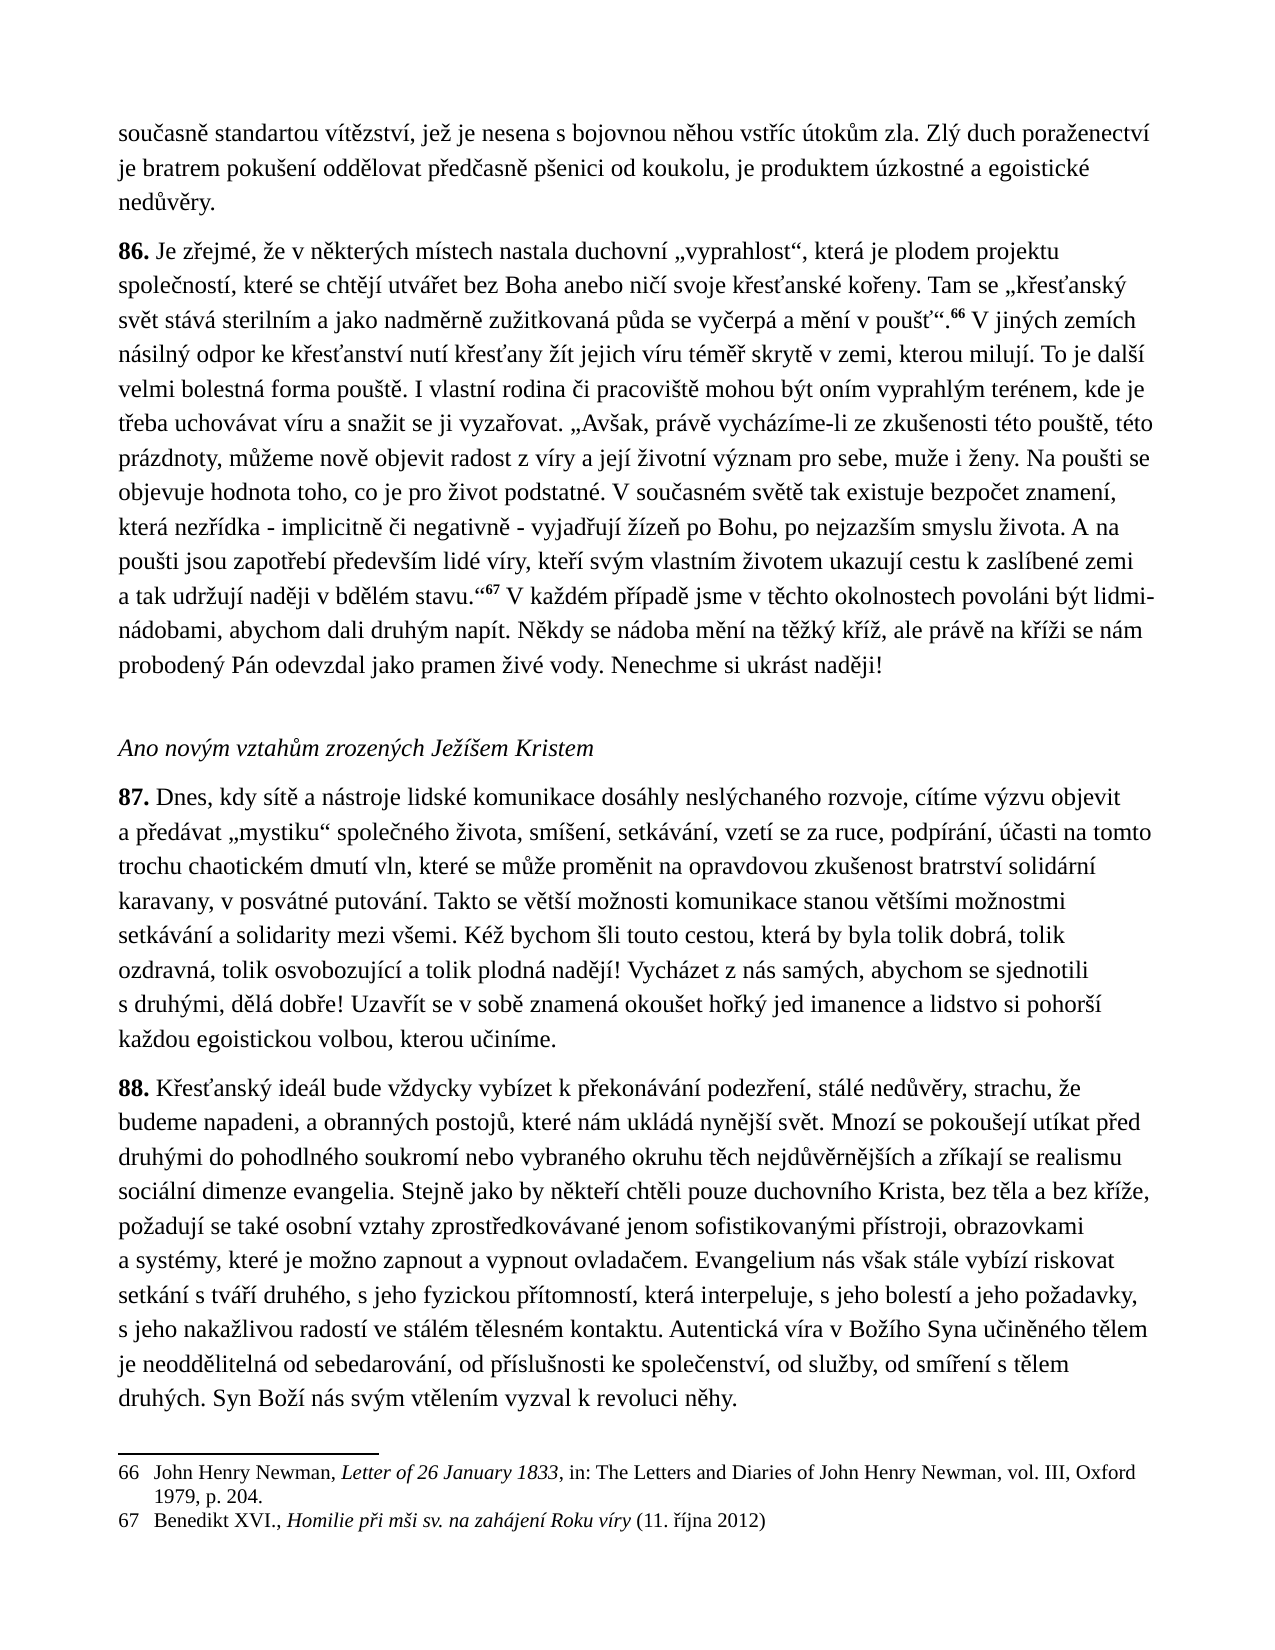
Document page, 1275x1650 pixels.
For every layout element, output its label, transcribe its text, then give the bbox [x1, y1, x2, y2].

text 88. Křesťanský ideál bude vždycky vybízet k překonávání podezření, stálé nedůvěry, strachu, že budeme napadeni, a obranných postojů, které nám ukládá nynější svět. Mnozí se pokoušejí utíkat před druhými do pohodlného soukromí nebo vybraného okruhu těch nejdůvěrnějších a zříkají se realismu sociální dimenze evangelia. Stejně jako by někteří chtěli pouze duchovního Krista, bez těla a bez kříže, požadují se také osobní vztahy zprostředkovávané jenom sofistikovanými přístroji, obrazovkami a systémy, které je možno zapnout a vypnout ovladačem. Evangelium nás však stále vybízí riskovat setkání s tváří druhého, s jeho fyzickou přítomností, která interpeluje, s jeho bolestí a jeho požadavky, s jeho nakažlivou radostí ve stálém tělesném kontaktu. Autentická víra v Božího Syna učiněného tělem je neoddělitelná od sebedarování, od příslušnosti ke společenství, od služby, od smíření s tělem druhých. Syn Boží nás svým vtělením vyzval k revoluci něhy. [118, 1073, 1157, 1412]
text současně standartou vítězství, jež je nesena s bojovnou něhou vstříc útokům zla. Zlý duch poraženectví je bratrem pokušení oddělovat předčasně pšenici od koukolu, je produktem úzkostné a egoistické nedůvěry. [118, 118, 1157, 216]
text 87. Dnes, kdy sítě a nástroje lidské komunikace dosáhly neslýchaného rozvoje, cítíme výzvu objevit a předávat „mystiku“ společného života, smíšení, setkávání, vzetí se za ruce, podpírání, účasti na tomto trochu chaotickém dmutí vln, které se může proměnit na opravdovou zkušenost bratrství solidární karavany, v posvátné putování. Takto se větší možnosti komunikace stanou většími možnostmi setkávání a solidarity mezi všemi. Kéž bychom šli touto cestou, která by byla tolik dobrá, tolik ozdravná, tolik osvobozující a tolik plodná nadějí! Vycházet z nás samých, abychom se sjednotili s druhými, dělá dobře! Uzavřít se v sobě znamená okoušet hořký jed imanence a lidstvo si pohorší každou egoistickou volbou, kterou učiníme. [118, 782, 1157, 1053]
text John Henry Newman, Letter of 26 January 1833, in: The Letters and Diaries of John Henry Newman, vol. III, Oxford 1979, p. 204. [118, 1460, 1157, 1508]
text Benedikt XVI., Homilie při mši sv. na zahájení Roku víry (11. října 2012) [118, 1508, 1157, 1532]
text 86. Je zřejmé, že v některých místech nastala duchovní „vyprahlost“, která je plodem projektu společností, které se chtějí utvářet bez Boha anebo ničí svoje křesťanské kořeny. Tam se „křesťanský svět stává sterilním a jako nadměrně zužitkovaná půda se vyčerpá a mění v poušť“. V jiných zemích násilný odpor ke křesťanství nutí křesťany žít jejich víru téměř skrytě v zemi, kterou milují. To je další velmi bolestná forma pouště. I vlastní rodina či pracoviště mohou být oním vyprahlým terénem, kde je třeba uchovávat víru a snažit se ji vyzařovat. „Avšak, právě vycházíme-li ze zkušenosti této pouště, této prázdnoty, můžeme nově objevit radost z víry a její životní význam pro sebe, muže i ženy. Na poušti se objevuje hodnota toho, co je pro život podstatné. V současném světě tak existuje bezpočet znamení, která nezřídka - implicitně či negativně - vyjadřují žízeň po Bohu, po nejzazším smyslu života. A na poušti jsou zapotřebí především lidé víry, kteří svým vlastním životem ukazují cestu k zaslíbené zemi a tak udržují naději v bdělém stavu.“ V každém případě jsme v těchto okolnostech povoláni být lidmi-nádobami, abychom dali druhým napít. Někdy se nádoba mění na těžký kříž, ale právě na kříži se nám probodený Pán odevzdal jako pramen živé vody. Nenechme si ukrást naději! [118, 236, 1157, 713]
text Ano novým vztahům zrozených Ježíšem Kristem [118, 733, 1157, 762]
